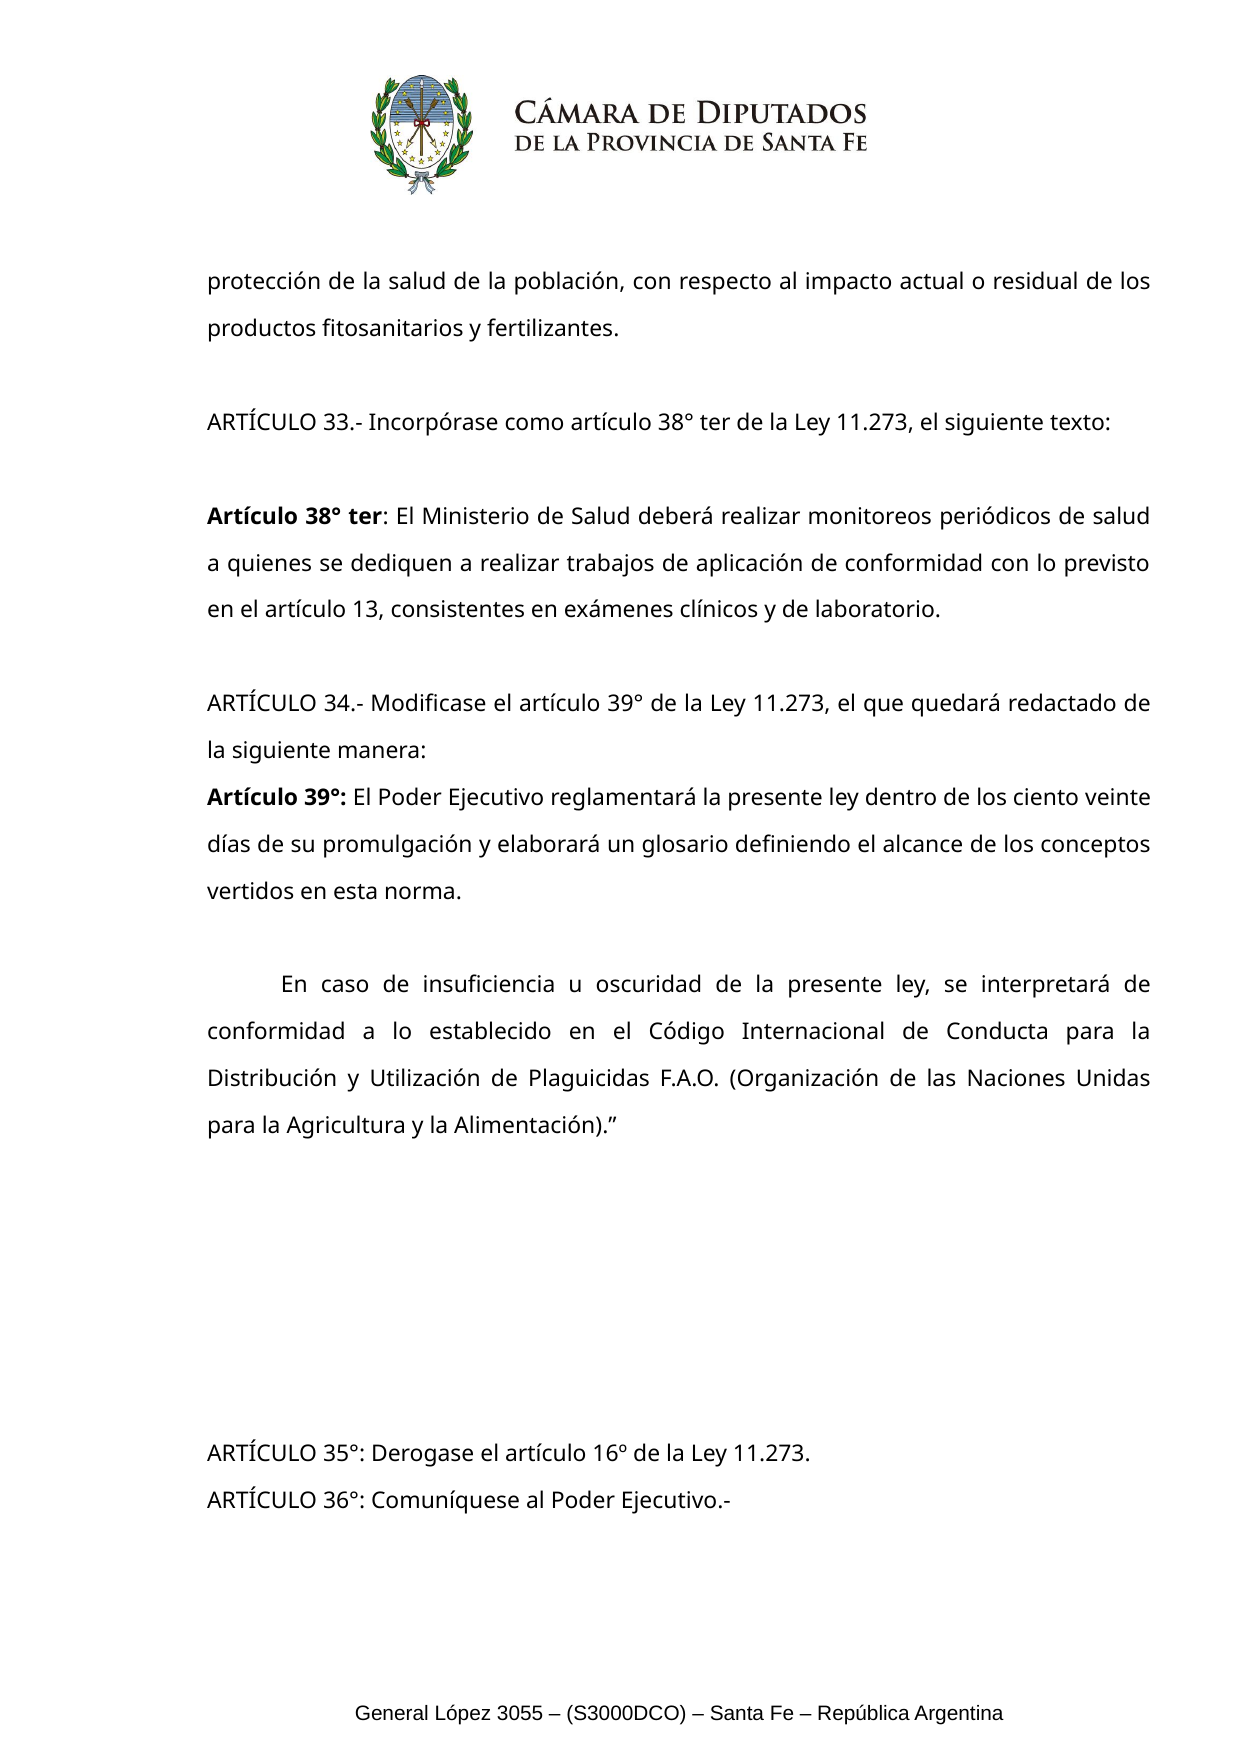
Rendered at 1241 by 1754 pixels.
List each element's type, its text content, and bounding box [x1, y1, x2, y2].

text ARTÍCULO 35°: Derogase el artículo 16º de la Ley 11.273. [207, 1437, 1152, 1468]
text ARTÍCULO 34.- Modificase el artículo 39° de la Ley 11.273, el que quedará redactado de la siguiente manera: [207, 687, 1152, 765]
picture [370, 75, 867, 199]
text ARTÍCULO 33.- Incorpórase como artículo 38° ter de la Ley 11.273, el siguiente texto: [207, 406, 1152, 437]
text ARTÍCULO 36°: Comuníquese al Poder Ejecutivo.- [207, 1484, 1152, 1515]
text En caso de insuficiencia u oscuridad de la presente ley, se interpretará de conformidad a lo establecido en el Código Internacional de Conducta para la Distribución y Utilización de Plaguicidas F.A.O. (Organización de las Naciones Unidas para la Agricultura y la Alimentación).” [207, 968, 1152, 1140]
text Artículo 38° ter: El Ministerio de Salud deberá realizar monitoreos periódicos de salud a quienes se dediquen a realizar trabajos de aplicación de conformidad con lo previsto en el artículo 13, consistentes en exámenes clínicos y de laboratorio. [207, 500, 1152, 625]
text Artículo 39°: El Poder Ejecutivo reglamentará la presente ley dentro de los ciento veinte días de su promulgación y elaborará un glosario definiendo el alcance de los conceptos vertidos en esta norma. [207, 781, 1152, 906]
text protección de la salud de la población, con respecto al impacto actual o residual de los productos fitosanitarios y fertilizantes. [207, 265, 1152, 343]
